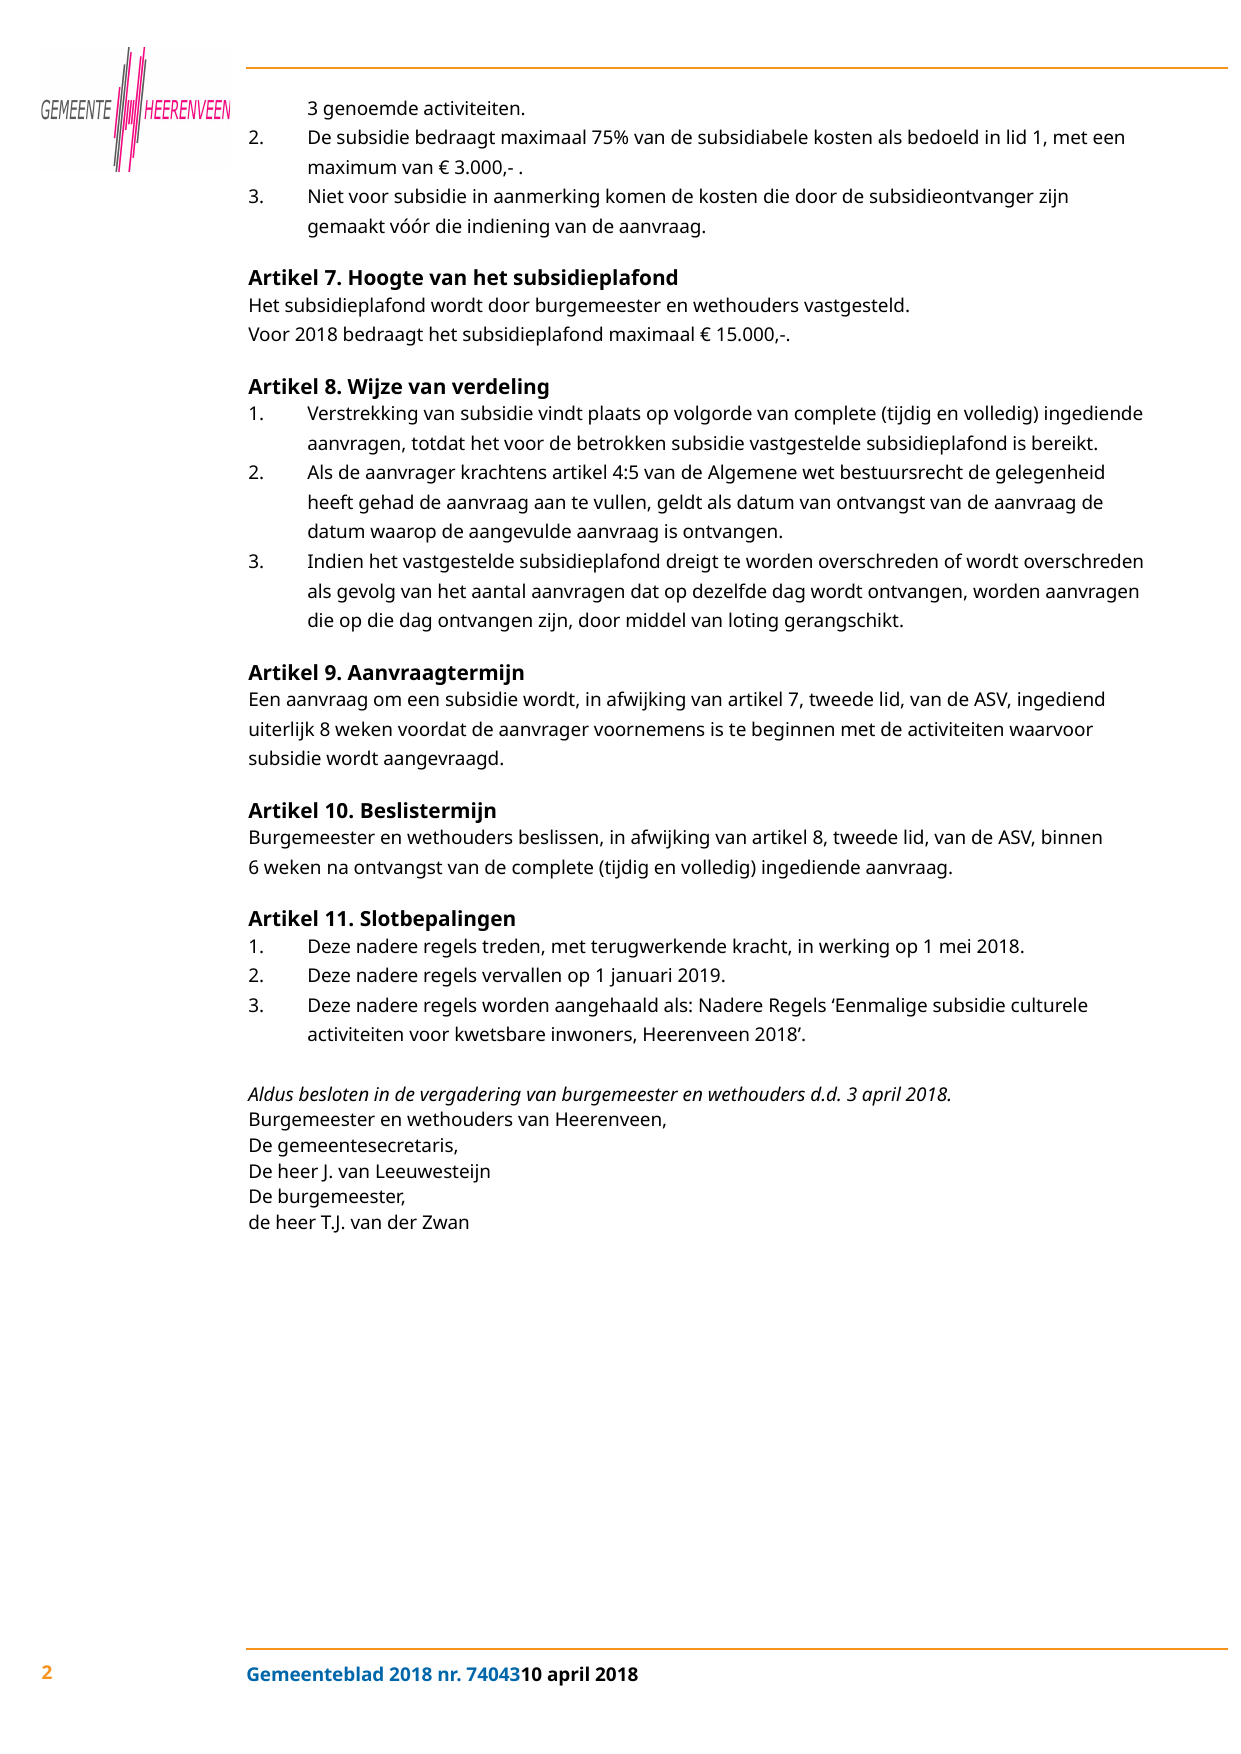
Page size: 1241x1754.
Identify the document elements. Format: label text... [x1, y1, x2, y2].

text Aldus besloten in de vergadering van burgemeester en wethouders d.d. 3 april 2018. [248, 1081, 1152, 1106]
text de heer T.J. van der Zwan [248, 1209, 1152, 1235]
text Artikel 10. Beslistermijn [248, 796, 1152, 824]
list Als de aanvrager krachtens artikel 4:5 van de Algemene wet bestuursrecht de gelegenheid heeft gehad de aanvraag aan te vullen, geldt als datum van ontvangst van de aanvraag de datum waarop de aangevulde aanvraag is ontvangen. [248, 459, 1152, 544]
list Deze nadere regels treden, met terugwerkende kracht, in werking op 1 mei 2018. [248, 933, 1152, 958]
list De subsidie bedraagt maximaal 75% van de subsidiabele kosten als bedoeld in lid 1, met een maximum van € 3.000,- . [248, 124, 1152, 180]
list 3 genoemde activiteiten. [248, 95, 1152, 121]
list Verstrekking van subsidie vindt plaats op volgorde van complete (tijdig en volledig) ingediende aanvragen, totdat het voor de betrokken subsidie vastgestelde subsidieplafond is bereikt. [248, 400, 1152, 456]
text De heer J. van Leeuwesteijn [248, 1158, 1152, 1184]
list Deze nadere regels vervallen op 1 januari 2019. [248, 962, 1152, 988]
text Voor 2018 bedraagt het subsidieplafond maximaal € 15.000,-. [248, 322, 1152, 347]
text Burgemeester en wethouders van Heerenveen, [248, 1106, 1152, 1132]
text De gemeentesecretaris, [248, 1132, 1152, 1158]
picture [41, 47, 231, 172]
text Artikel 7. Hoogte van het subsidieplafond [248, 263, 1152, 292]
text Het subsidieplafond wordt door burgemeester en wethouders vastgesteld. [248, 292, 1152, 318]
text Artikel 9. Aanvraagtermijn [248, 658, 1152, 686]
text Burgemeester en wethouders beslissen, in afwijking van artikel 8, tweede lid, van de ASV, binnen 6 weken na ontvangst van de complete (tijdig en volledig) ingediende aanvraag. [248, 824, 1152, 880]
list Deze nadere regels worden aangehaald als: Nadere Regels ‘Eenmalige subsidie culturele activiteiten voor kwetsbare inwoners, Heerenveen 2018’. [248, 992, 1152, 1047]
text Artikel 8. Wijze van verdeling [248, 372, 1152, 400]
list Indien het vastgestelde subsidieplafond dreigt te worden overschreden of wordt overschreden als gevolg van het aantal aanvragen dat op dezelfde dag wordt ontvangen, worden aanvragen die op die dag ontvangen zijn, door middel van loting gerangschikt. [248, 548, 1152, 633]
text Artikel 11. Slotbepalingen [248, 904, 1152, 933]
text De burgemeester, [248, 1184, 1152, 1209]
text Een aanvraag om een subsidie wordt, in afwijking van artikel 7, tweede lid, van de ASV, ingediend uiterlijk 8 weken voordat de aanvrager voornemens is te beginnen met de activiteiten waarvoor subsidie wordt aangevraagd. [248, 686, 1152, 771]
list Niet voor subsidie in aanmerking komen de kosten die door de subsidieontvanger zijn gemaakt vóór die indiening van de aanvraag. [248, 183, 1152, 239]
